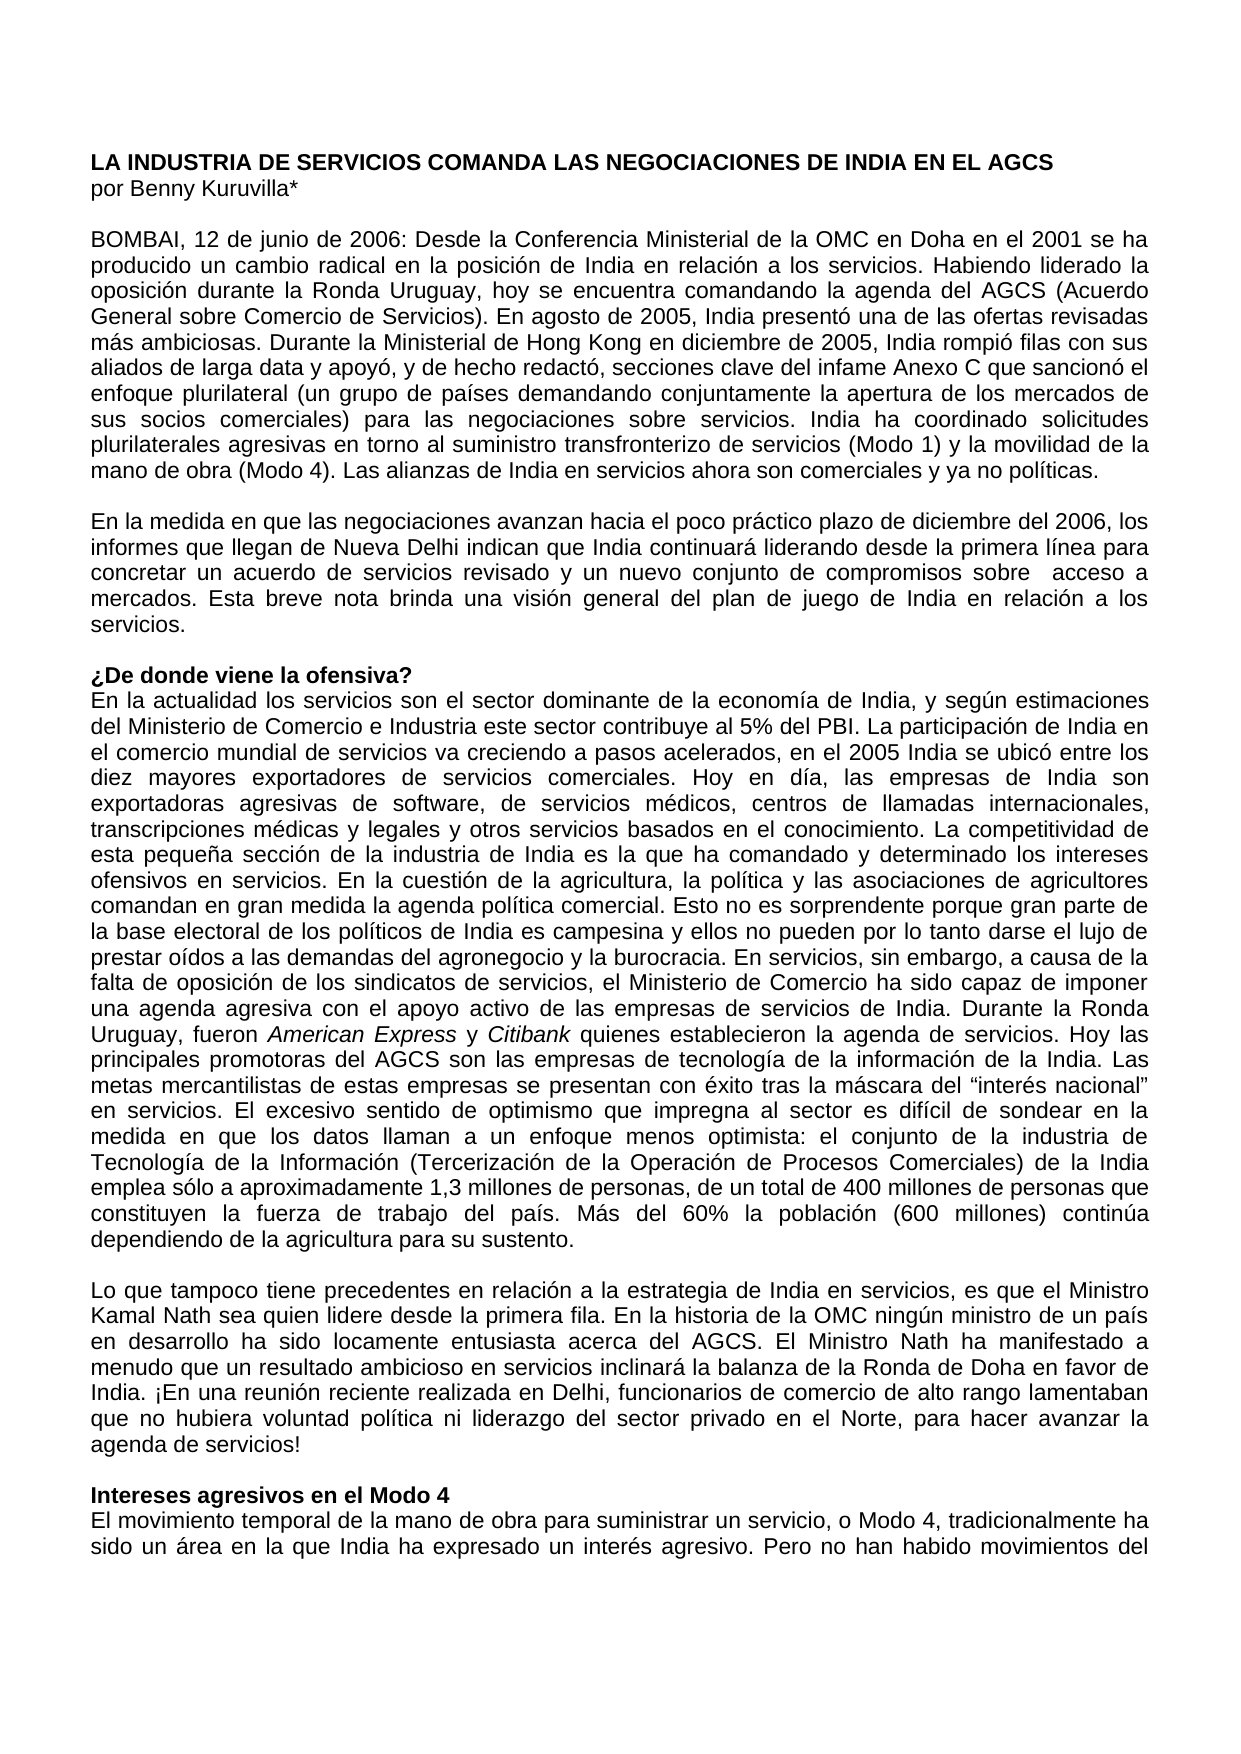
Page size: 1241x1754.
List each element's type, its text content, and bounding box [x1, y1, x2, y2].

text Lo que tampoco tiene precedentes en relación a la estrategia de India en servicios, es que el Ministro Kamal Nath sea quien lidere desde la primera fila. En la historia de la OMC ningún ministro de un país en desarrollo ha sido locamente entusiasta acerca del AGCS. El Ministro Nath ha manifestado a menudo que un resultado ambicioso en servicios inclinará la balanza de la Ronda de Doha en favor de India. ¡En una reunión reciente realizada en Delhi, funcionarios de comercio de alto rango lamentaban que no hubiera voluntad política ni liderazgo del sector privado en el Norte, para hacer avanzar la agenda de servicios! [90, 1277, 1150, 1457]
text El movimiento temporal de la mano de obra para suministrar un servicio, o Modo 4, tradicionalmente ha sido un área en la que India ha expresado un interés agresivo. Pero no han habido movimientos del [90, 1508, 1150, 1559]
text Intereses agresivos en el Modo 4 [90, 1482, 1150, 1508]
text BOMBAI, 12 de junio de 2006: Desde la Conferencia Ministerial de la OMC en Doha en el 2001 se ha producido un cambio radical en la posición de India en relación a los servicios. Habiendo liderado la oposición durante la Ronda Uruguay, hoy se encuentra comandando la agenda del AGCS (Acuerdo General sobre Comercio de Servicios). En agosto de 2005, India presentó una de las ofertas revisadas más ambiciosas. Durante la Ministerial de Hong Kong en diciembre de 2005, India rompió filas con sus aliados de larga data y apoyó, y de hecho redactó, secciones clave del infame Anexo C que sancionó el enfoque plurilateral (un grupo de países demandando conjuntamente la apertura de los mercados de sus socios comerciales) para las negociaciones sobre servicios. India ha coordinado solicitudes plurilaterales agresivas en torno al suministro transfronterizo de servicios (Modo 1) y la movilidad de la mano de obra (Modo 4). Las alianzas de India en servicios ahora son comerciales y ya no políticas. [90, 227, 1150, 483]
text ¿De donde viene la ofensiva? [90, 662, 1150, 688]
text por Benny Kuruvilla* [90, 176, 1150, 201]
text En la actualidad los servicios son el sector dominante de la economía de India, y según estimaciones del Ministerio de Comercio e Industria este sector contribuye al 5% del PBI. La participación de India en el comercio mundial de servicios va creciendo a pasos acelerados, en el 2005 India se ubicó entre los diez mayores exportadores de servicios comerciales. Hoy en día, las empresas de India son exportadoras agresivas de software, de servicios médicos, centros de llamadas internacionales, transcripciones médicas y legales y otros servicios basados en el conocimiento. La competitividad de esta pequeña sección de la industria de India es la que ha comandado y determinado los intereses ofensivos en servicios. En la cuestión de la agricultura, la política y las asociaciones de agricultores comandan en gran medida la agenda política comercial. Esto no es sorprendente porque gran parte de la base electoral de los políticos de India es campesina y ellos no pueden por lo tanto darse el lujo de prestar oídos a las demandas del agronegocio y la burocracia. En servicios, sin embargo, a causa de la falta de oposición de los sindicatos de servicios, el Ministerio de Comercio ha sido capaz de imponer una agenda agresiva con el apoyo activo de las empresas de servicios de India. Durante la Ronda Uruguay, fueron American Express y Citibank quienes establecieron la agenda de servicios. Hoy las principales promotoras del AGCS son las empresas de tecnología de la información de la India. Las metas mercantilistas de estas empresas se presentan con éxito tras la máscara del “interés nacional” en servicios. El excesivo sentido de optimismo que impregna al sector es difícil de sondear en la medida en que los datos llaman a un enfoque menos optimista: el conjunto de la industria de Tecnología de la Información (Tercerización de la Operación de Procesos Comerciales) de la India emplea sólo a aproximadamente 1,3 millones de personas, de un total de 400 millones de personas que constituyen la fuerza de trabajo del país. Más del 60% la población (600 millones) continúa dependiendo de la agricultura para su sustento. [90, 688, 1150, 1252]
text LA INDUSTRIA DE SERVICIOS COMANDA LAS NEGOCIACIONES DE INDIA EN EL AGCS [90, 150, 1150, 176]
text En la medida en que las negociaciones avanzan hacia el poco práctico plazo de diciembre del 2006, los informes que llegan de Nueva Delhi indican que India continuará liderando desde la primera línea para concretar un acuerdo de servicios revisado y un nuevo conjunto de compromisos sobre acceso a mercados. Esta breve nota brinda una visión general del plan de juego de India en relación a los servicios. [90, 509, 1150, 637]
